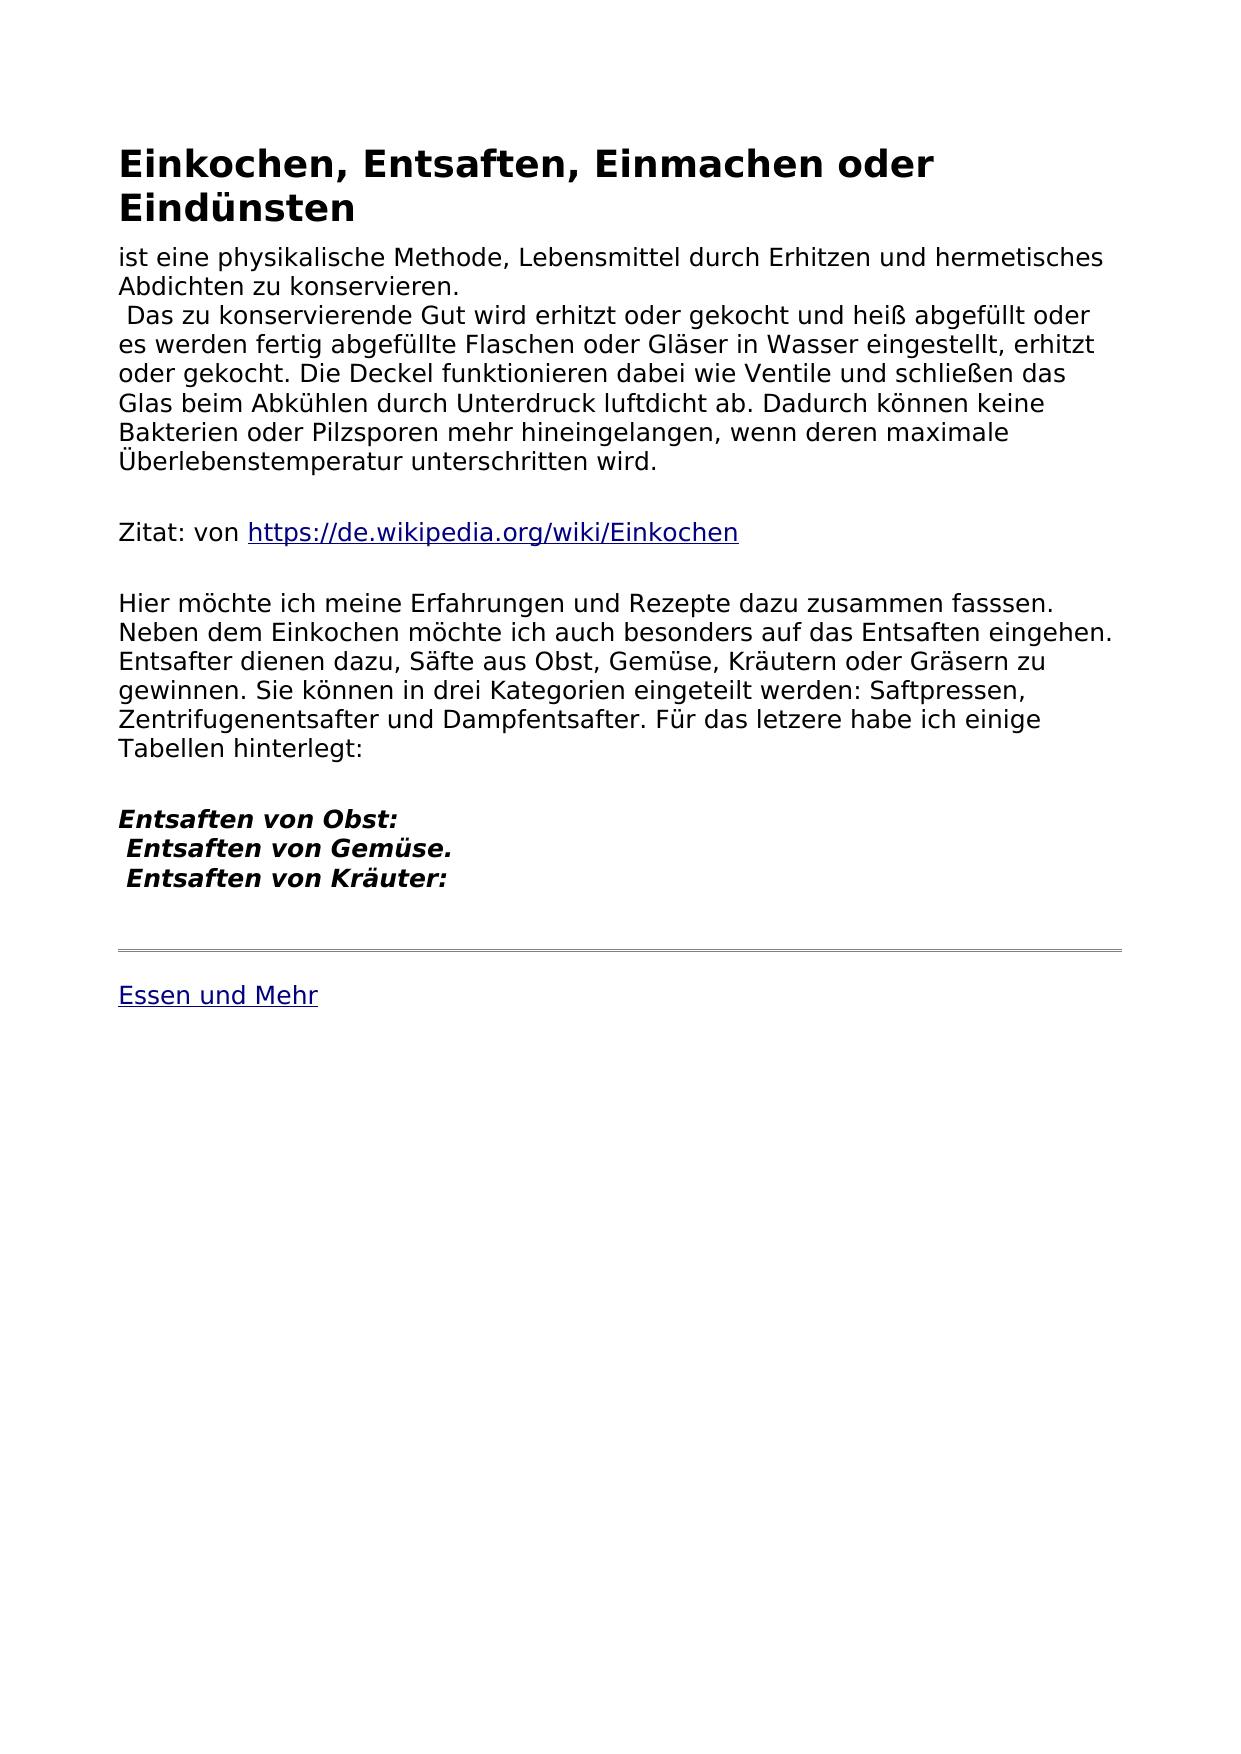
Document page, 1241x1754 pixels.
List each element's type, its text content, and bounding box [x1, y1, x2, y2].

subtitle Einkochen, Entsaften, Einmachen oder Eindünsten [118, 143, 1122, 230]
text Zitat: von https://de.wikipedia.org/wiki/Einkochen [118, 518, 1122, 576]
text Entsaften von Obst: Entsaften von Gemüse. Entsaften von Kräuter: [118, 805, 1122, 922]
text ist eine physikalische Methode, Lebensmittel durch Erhitzen und hermetisches Abdichten zu konservieren. Das zu konservierende Gut wird erhitzt oder gekocht und heiß abgefüllt oder es werden fertig abgefüllte Flaschen oder Gläser in Wasser eingestellt, erhitzt oder gekocht. Die Deckel funktionieren dabei wie Ventile und schließen das Glas beim Abkühlen durch Unterdruck luftdicht ab. Dadurch können keine Bakterien oder Pilzsporen mehr hineingelangen, wenn deren maximale Überlebenstemperatur unterschritten wird. [118, 243, 1122, 505]
text Hier möchte ich meine Erfahrungen und Rezepte dazu zusammen fasssen. Neben dem Einkochen möchte ich auch besonders auf das Entsaften eingehen. Entsafter dienen dazu, Säfte aus Obst, Gemüse, Kräutern oder Gräsern zu gewinnen. Sie können in drei Kategorien eingeteilt werden: Saftpressen, Zentrifugenentsafter und Dampfentsafter. Für das letzere habe ich einige Tabellen hinterlegt: [118, 589, 1122, 793]
text Essen und Mehr [118, 981, 1122, 1010]
